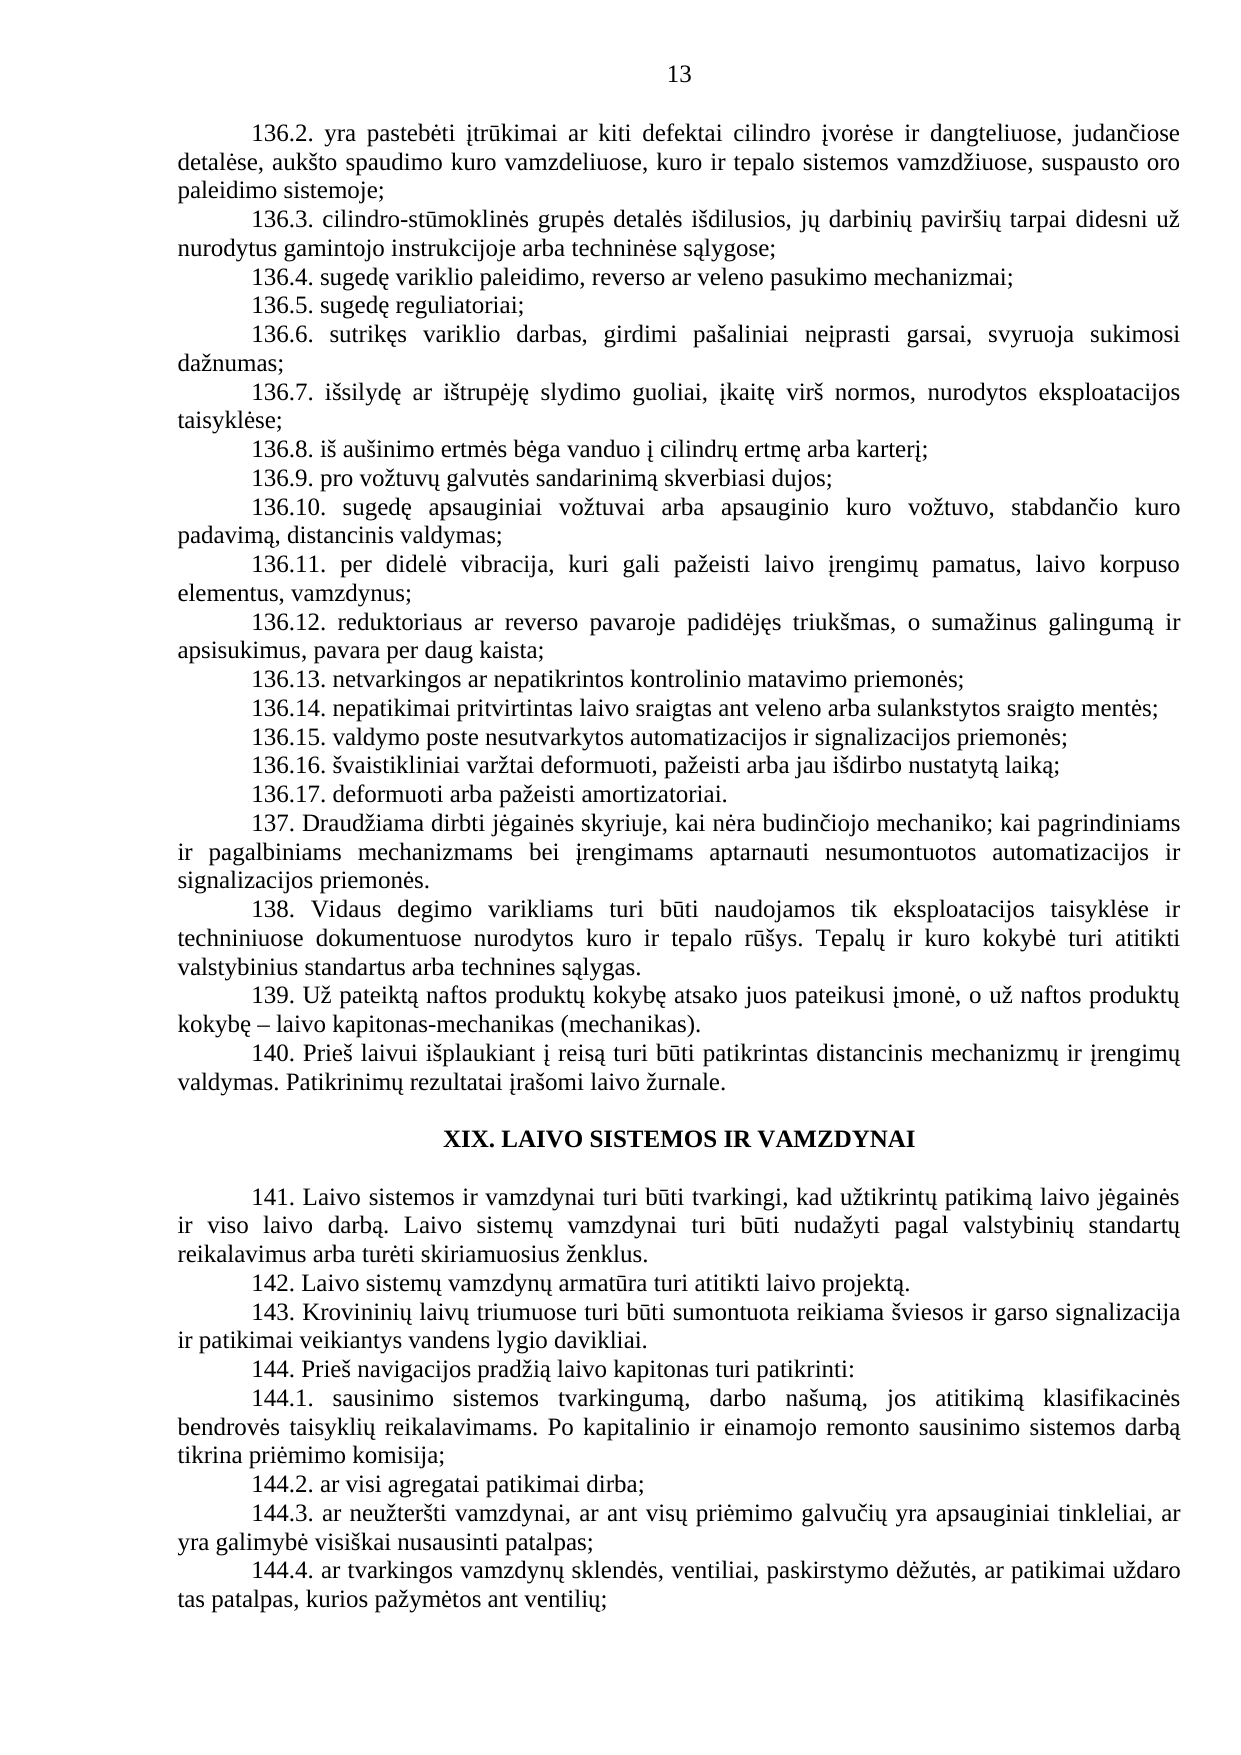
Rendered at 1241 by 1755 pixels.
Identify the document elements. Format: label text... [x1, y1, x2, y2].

text 144.2. ar visi agregatai patikimai dirba; [177, 1469, 1181, 1498]
text 136.17. deformuoti arba pažeisti amortizatoriai. [177, 779, 1181, 808]
text 138. Vidaus degimo varikliams turi būti naudojamos tik eksploatacijos taisyklėse ir techniniuose dokumentuose nurodytos kuro ir tepalo rūšys. Tepalų ir kuro kokybė turi atitikti valstybinius standartus arba technines sąlygas. [177, 894, 1181, 981]
text 144.1. sausinimo sistemos tvarkingumą, darbo našumą, jos atitikimą klasifikacinės bendrovės taisyklių reikalavimams. Po kapitalinio ir einamojo remonto sausinimo sistemos darbą tikrina priėmimo komisija; [177, 1383, 1181, 1469]
text 136.8. iš aušinimo ertmės bėga vanduo į cilindrų ertmę arba karterį; [177, 434, 1181, 463]
text 144.4. ar tvarkingos vamzdynų sklendės, ventiliai, paskirstymo dėžutės, ar patikimai uždaro tas patalpas, kurios pažymėtos ant ventilių; [177, 1556, 1181, 1613]
text 136.13. netvarkingos ar nepatikrintos kontrolinio matavimo priemonės; [177, 664, 1181, 693]
text 136.3. cilindro-stūmoklinės grupės detalės išdilusios, jų darbinių paviršių tarpai didesni už nurodytus gamintojo instrukcijoje arba techninėse sąlygose; [177, 204, 1181, 262]
text 136.14. nepatikimai pritvirtintas laivo sraigtas ant veleno arba sulankstytos sraigto mentės; [177, 693, 1181, 722]
text 139. Už pateiktą naftos produktų kokybę atsako juos pateikusi įmonė, o už naftos produktų kokybę – laivo kapitonas-mechanikas (mechanikas). [177, 981, 1181, 1038]
text 136.15. valdymo poste nesutvarkytos automatizacijos ir signalizacijos priemonės; [177, 722, 1181, 751]
text XIX. LAIVO SISTEMOS IR VAMZDYNAI [177, 1124, 1181, 1153]
text 142. Laivo sistemų vamzdynų armatūra turi atitikti laivo projektą. [177, 1268, 1181, 1297]
text 136.9. pro vožtuvų galvutės sandarinimą skverbiasi dujos; [177, 463, 1181, 492]
text 136.4. sugedę variklio paleidimo, reverso ar veleno pasukimo mechanizmai; [177, 262, 1181, 291]
text 144.3. ar neužteršti vamzdynai, ar ant visų priėmimo galvučių yra apsauginiai tinkleliai, ar yra galimybė visiškai nusausinti patalpas; [177, 1498, 1181, 1556]
text 136.12. reduktoriaus ar reverso pavaroje padidėjęs triukšmas, o sumažinus galingumą ir apsisukimus, pavara per daug kaista; [177, 607, 1181, 664]
text 137. Draudžiama dirbti jėgainės skyriuje, kai nėra budinčiojo mechaniko; kai pagrindiniams ir pagalbiniams mechanizmams bei įrengimams aptarnauti nesumontuotos automatizacijos ir signalizacijos priemonės. [177, 808, 1181, 894]
text 136.5. sugedę reguliatoriai; [177, 291, 1181, 319]
text 144. Prieš navigacijos pradžią laivo kapitonas turi patikrinti: [177, 1354, 1181, 1383]
text 140. Prieš laivui išplaukiant į reisą turi būti patikrintas distancinis mechanizmų ir įrengimų valdymas. Patikrinimų rezultatai įrašomi laivo žurnale. [177, 1038, 1181, 1096]
text 143. Krovininių laivų triumuose turi būti sumontuota reikiama šviesos ir garso signalizacija ir patikimai veikiantys vandens lygio davikliai. [177, 1297, 1181, 1354]
text 136.7. išsilydę ar ištrupėję slydimo guoliai, įkaitę virš normos, nurodytos eksploatacijos taisyklėse; [177, 377, 1181, 434]
text 141. Laivo sistemos ir vamzdynai turi būti tvarkingi, kad užtikrintų patikimą laivo jėgainės ir viso laivo darbą. Laivo sistemų vamzdynai turi būti nudažyti pagal valstybinių standartų reikalavimus arba turėti skiriamuosius ženklus. [177, 1182, 1181, 1268]
text 136.6. sutrikęs variklio darbas, girdimi pašaliniai neįprasti garsai, svyruoja sukimosi dažnumas; [177, 319, 1181, 377]
text 136.10. sugedę apsauginiai vožtuvai arba apsauginio kuro vožtuvo, stabdančio kuro padavimą, distancinis valdymas; [177, 492, 1181, 549]
text 136.2. yra pastebėti įtrūkimai ar kiti defektai cilindro įvorėse ir dangteliuose, judančiose detalėse, aukšto spaudimo kuro vamzdeliuose, kuro ir tepalo sistemos vamzdžiuose, suspausto oro paleidimo sistemoje; [177, 118, 1181, 204]
text 136.11. per didelė vibracija, kuri gali pažeisti laivo įrengimų pamatus, laivo korpuso elementus, vamzdynus; [177, 549, 1181, 607]
text 136.16. švaistikliniai varžtai deformuoti, pažeisti arba jau išdirbo nustatytą laiką; [177, 751, 1181, 779]
